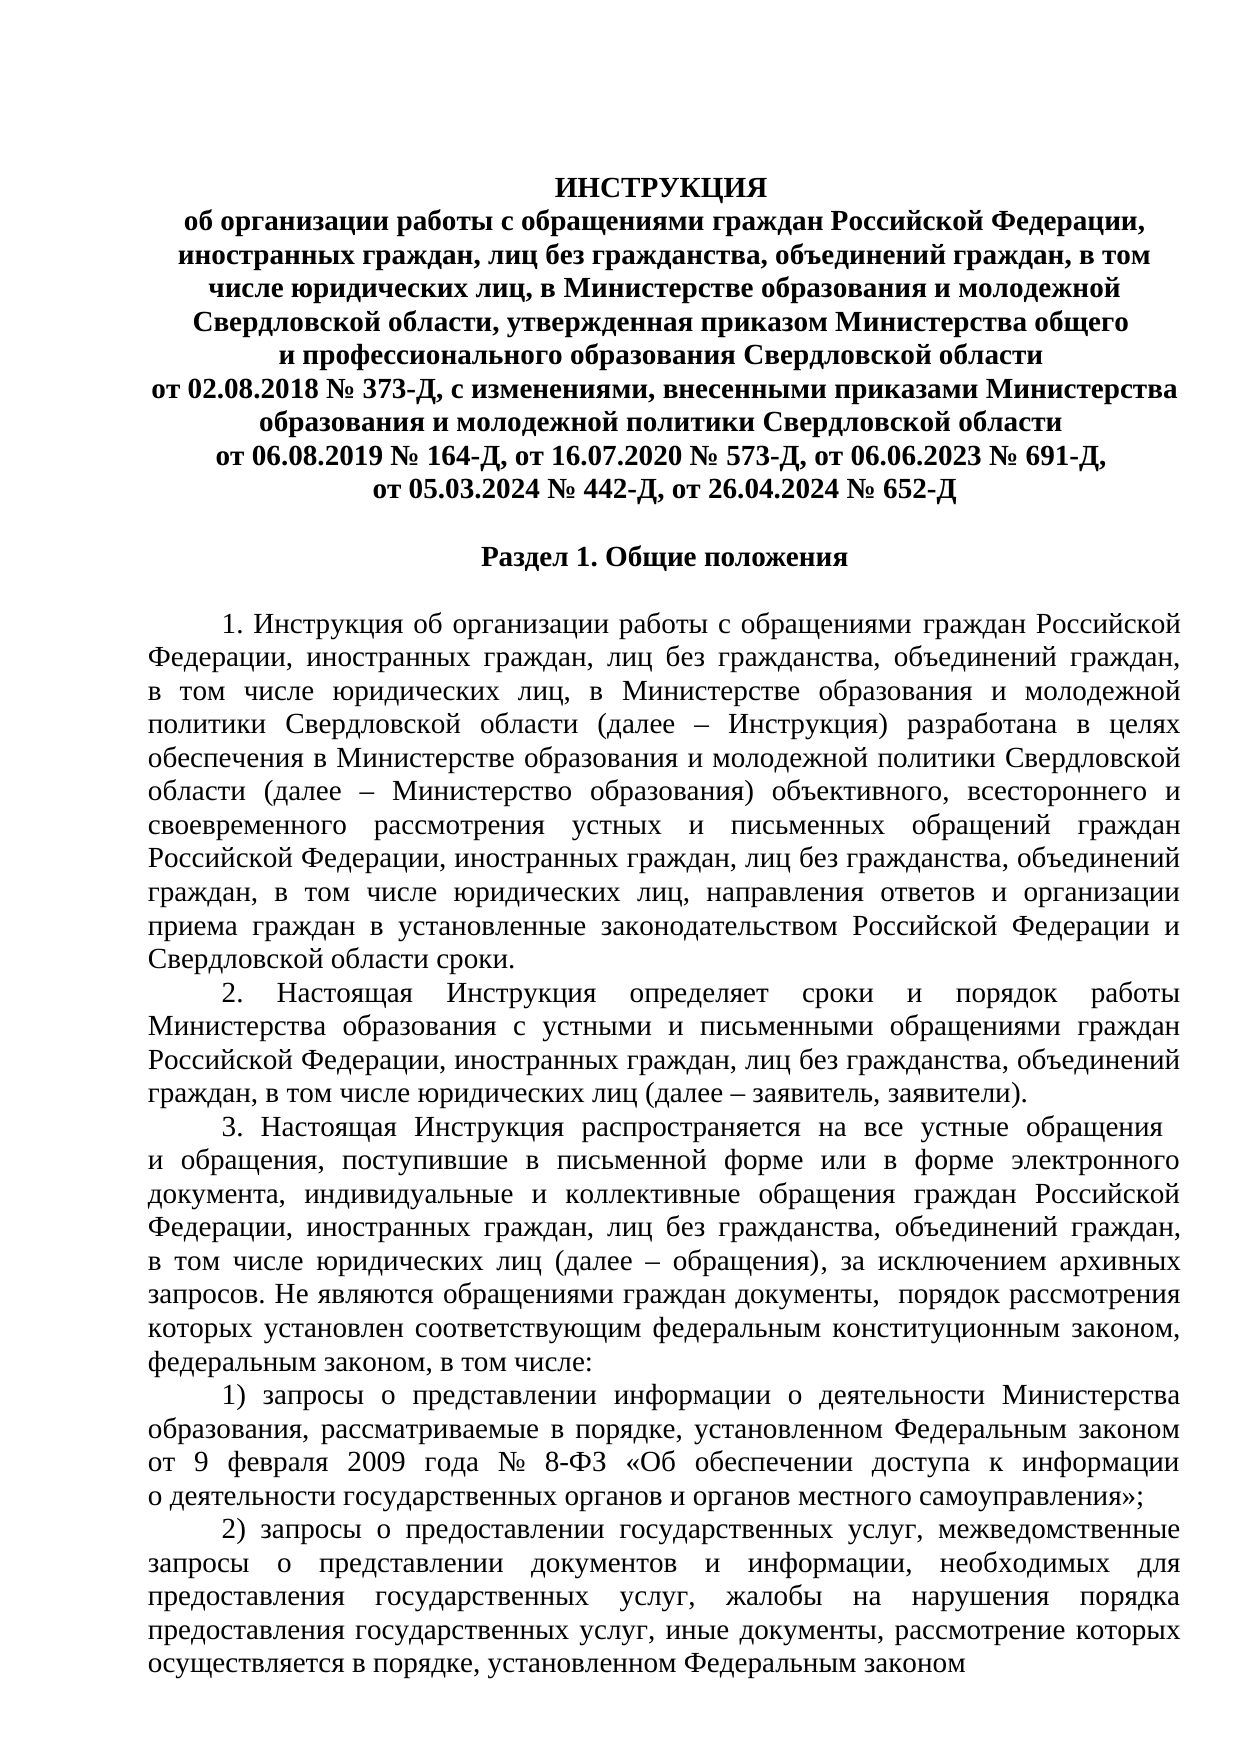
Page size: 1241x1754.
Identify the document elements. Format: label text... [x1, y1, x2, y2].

text от 06.08.2019 № 164-Д, от 16.07.2020 № 573-Д, от 06.06.2023 № 691-Д, [148, 438, 1181, 472]
text 1. Инструкция об организации работы с обращениями граждан Российской Федерации, иностранных граждан, лиц без гражданства, объединений граждан, в том числе юридических лиц, в Министерстве образования и молодежной политики Свердловской области (далее – Инструкция) разработана в целях обеспечения в Министерстве образования и молодежной политики Свердловской области (далее – Министерство образования) объективного, всестороннего и своевременного рассмотрения устных и письменных обращений граждан Российской Федерации, иностранных граждан, лиц без гражданства, объединений граждан, в том числе юридических лиц, направления ответов и организации приема граждан в установленные законодательством Российской Федерации и Свердловской области сроки. [148, 606, 1181, 975]
text ИНСТРУКЦИЯ [148, 170, 1181, 203]
text 3. Настоящая Инструкция распространяется на все устные обращения и обращения, поступившие в письменной форме или в форме электронного документа, индивидуальные и коллективные обращения граждан Российской Федерации, иностранных граждан, лиц без гражданства, объединений граждан, в том числе юридических лиц (далее – обращения), за исключением архивных запросов. Не являются обращениями граждан документы, порядок рассмотрения которых установлен соответствующим федеральным конституционным законом, федеральным законом, в том числе: [148, 1109, 1181, 1377]
subtitle Раздел 1. Общие положения [148, 539, 1181, 572]
text от 02.08.2018 № 373-Д, с изменениями, внесенными приказами Министерства образования и молодежной политики Свердловской области [148, 371, 1181, 438]
text 2) запросы о предоставлении государственных услуг, межведомственные запросы о представлении документов и информации, необходимых для предоставления государственных услуг, жалобы на нарушения порядка предоставления государственных услуг, иные документы, рассмотрение которых осуществляется в порядке, установленном Федеральным законом [148, 1511, 1181, 1679]
text 2. Настоящая Инструкция определяет сроки и порядок работы Министерства образования с устными и письменными обращениями граждан Российской Федерации, иностранных граждан, лиц без гражданства, объединений граждан, в том числе юридических лиц (далее – заявитель, заявители). [148, 975, 1181, 1109]
text от 05.03.2024 № 442-Д, от 26.04.2024 № 652-Д [148, 472, 1181, 505]
text об организации работы с обращениями граждан Российской Федерации, иностранных граждан, лиц без гражданства, объединений граждан, в том числе юридических лиц, в Министерстве образования и молодежной Свердловской области, утвержденная приказом Министерства общего и профессионального образования Свердловской области [148, 203, 1181, 371]
text 1) запросы о представлении информации о деятельности Министерства образования, рассматриваемые в порядке, установленном Федеральным законом от 9 февраля 2009 года № 8-ФЗ «Об обеспечении доступа к информации о деятельности государственных органов и органов местного самоуправления»; [148, 1377, 1181, 1511]
